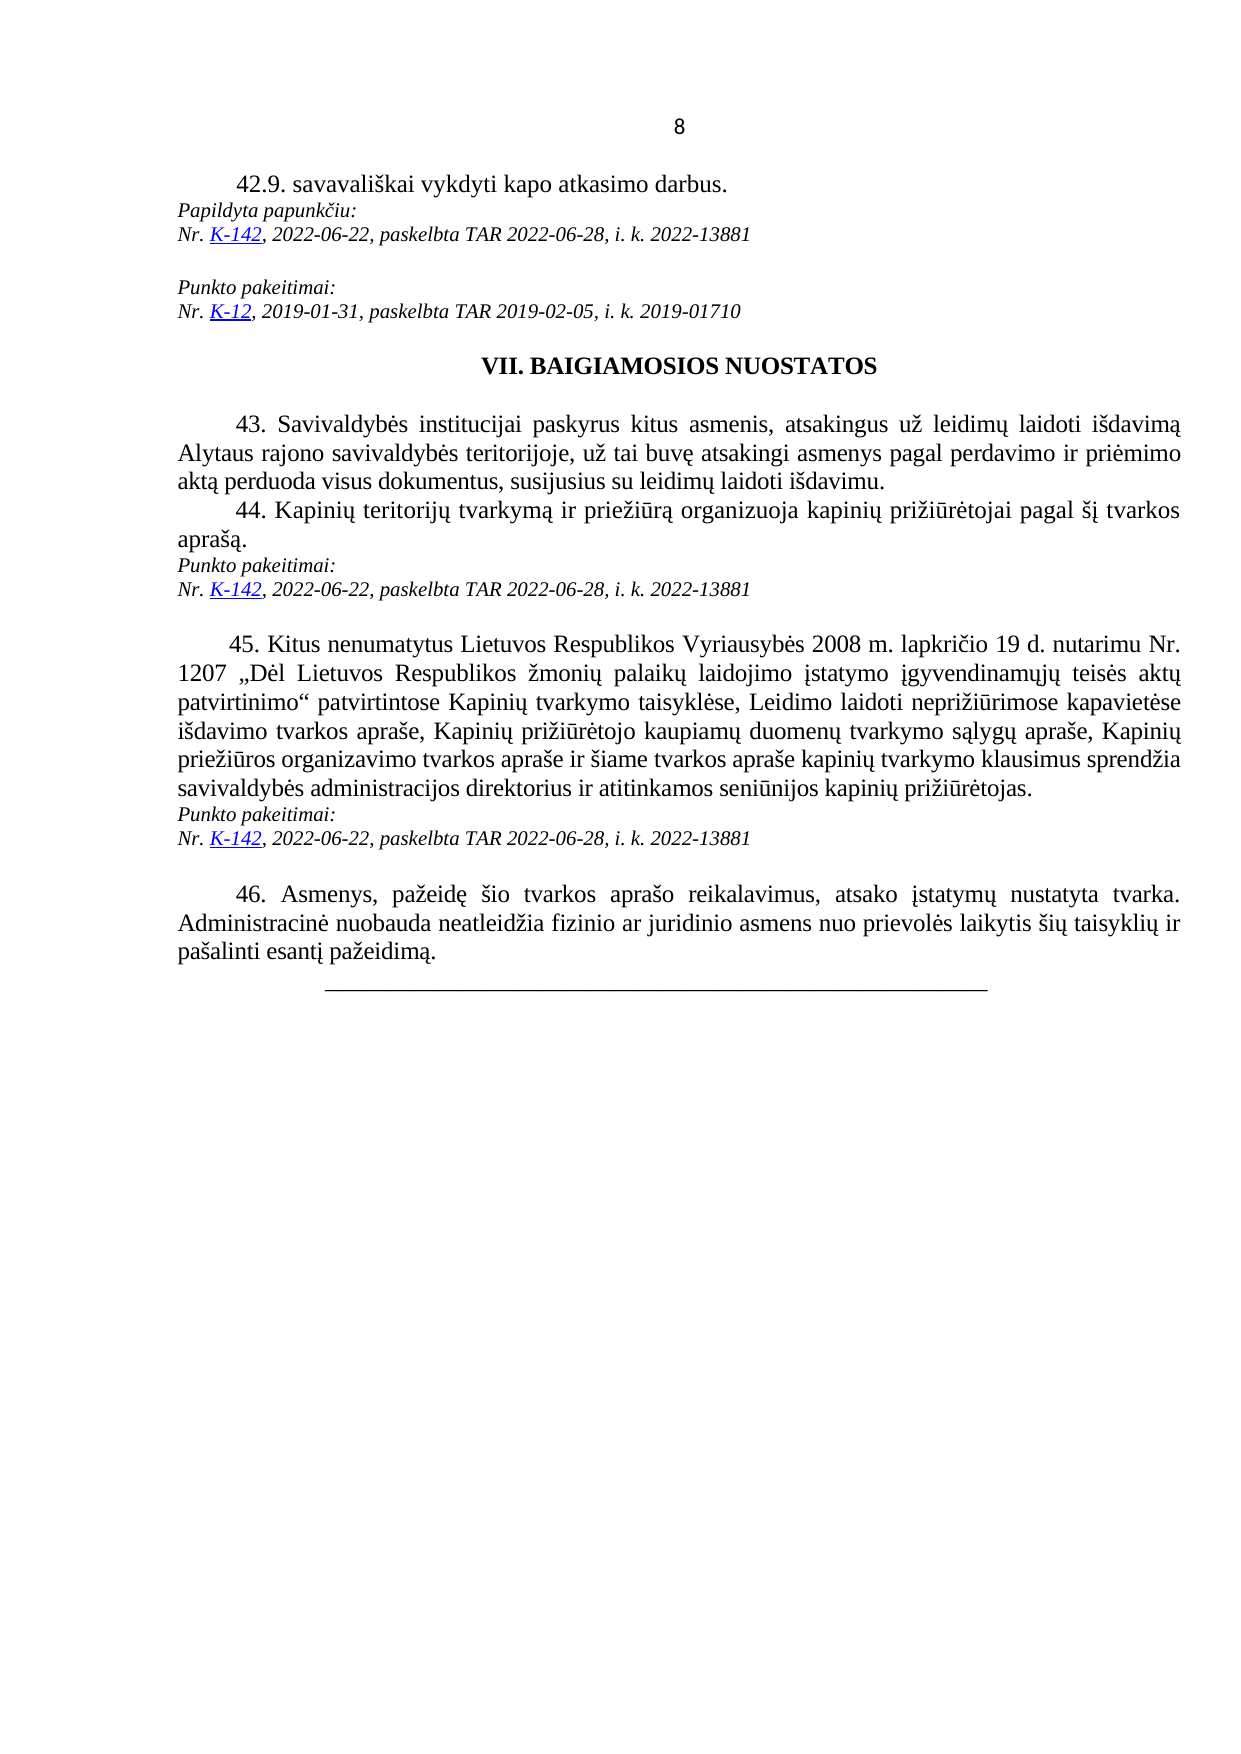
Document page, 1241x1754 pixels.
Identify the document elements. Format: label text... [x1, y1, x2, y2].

text Punkto pakeitimai: [177, 802, 1181, 826]
text 46. Asmenys, pažeidę šio tvarkos aprašo reikalavimus, atsako įstatymų nustatyta tvarka. Administracinė nuobauda neatleidžia fizinio ar juridinio asmens nuo prievolės laikytis šių taisyklių ir pašalinti esantį pažeidimą. [177, 879, 1181, 965]
text 44. Kapinių teritorijų tvarkymą ir priežiūrą organizuoja kapinių prižiūrėtojai pagal šį tvarkos aprašą. [177, 495, 1181, 553]
text Nr. K-12, 2019-01-31, paskelbta TAR 2019-02-05, i. k. 2019-01710 [177, 299, 1181, 323]
text VII. BAIGIAMOSIOS NUOSTATOS [177, 351, 1181, 380]
text Nr. K-142, 2022-06-22, paskelbta TAR 2022-06-28, i. k. 2022-13881 [177, 826, 1181, 850]
text 45. Kitus nenumatytus Lietuvos Respublikos Vyriausybės 2008 m. lapkričio 19 d. nutarimu Nr. 1207 „Dėl Lietuvos Respublikos žmonių palaikų laidojimo įstatymo įgyvendinamųjų teisės aktų patvirtinimo“ patvirtintose Kapinių tvarkymo taisyklėse, Leidimo laidoti neprižiūrimose kapavietėse išdavimo tvarkos apraše, Kapinių prižiūrėtojo kaupiamų duomenų tvarkymo sąlygų apraše, Kapinių priežiūros organizavimo tvarkos apraše ir šiame tvarkos apraše kapinių tvarkymo klausimus sprendžia savivaldybės administracijos direktorius ir atitinkamos seniūnijos kapinių prižiūrėtojas. [177, 629, 1181, 802]
text Punkto pakeitimai: [177, 553, 1181, 577]
text _____________________________________________________ [177, 965, 1181, 994]
text Nr. K-142, 2022-06-22, paskelbta TAR 2022-06-28, i. k. 2022-13881 [177, 222, 1181, 246]
text Punkto pakeitimai: [177, 274, 1181, 299]
text 43. Savivaldybės institucijai paskyrus kitus asmenis, atsakingus už leidimų laidoti išdavimą Alytaus rajono savivaldybės teritorijoje, už tai buvę atsakingi asmenys pagal perdavimo ir priėmimo aktą perduoda visus dokumentus, susijusius su leidimų laidoti išdavimu. [177, 409, 1181, 495]
text 42.9. savavališkai vykdyti kapo atkasimo darbus. [177, 169, 1181, 198]
text Nr. K-142, 2022-06-22, paskelbta TAR 2022-06-28, i. k. 2022-13881 [177, 577, 1181, 601]
text Papildyta papunkčiu: [177, 198, 1181, 222]
